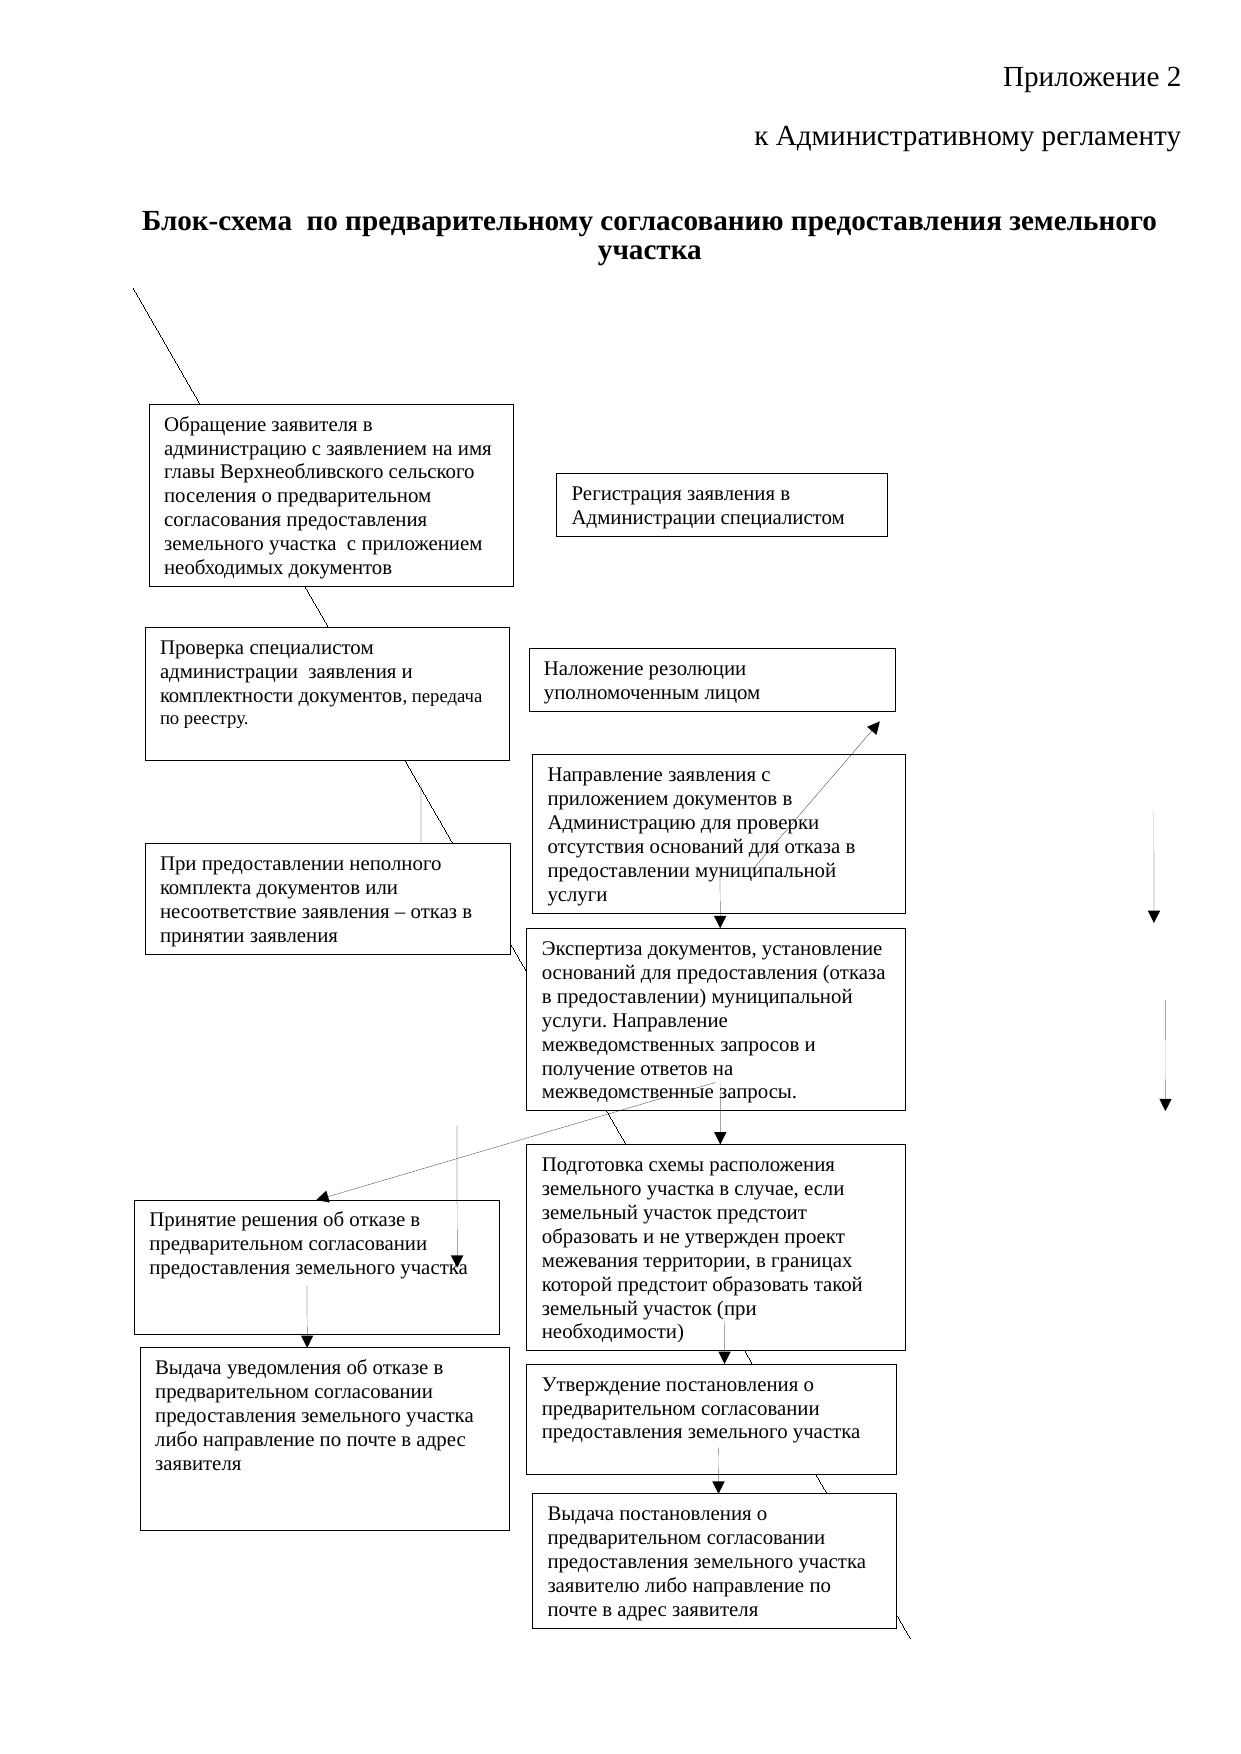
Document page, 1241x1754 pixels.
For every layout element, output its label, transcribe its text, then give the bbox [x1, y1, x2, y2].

text к Административному регламенту [118, 118, 1181, 152]
text Приложение 2 [118, 59, 1181, 93]
text Блок-схема по предварительному согласованию предоставления земельного участка [118, 207, 1181, 294]
